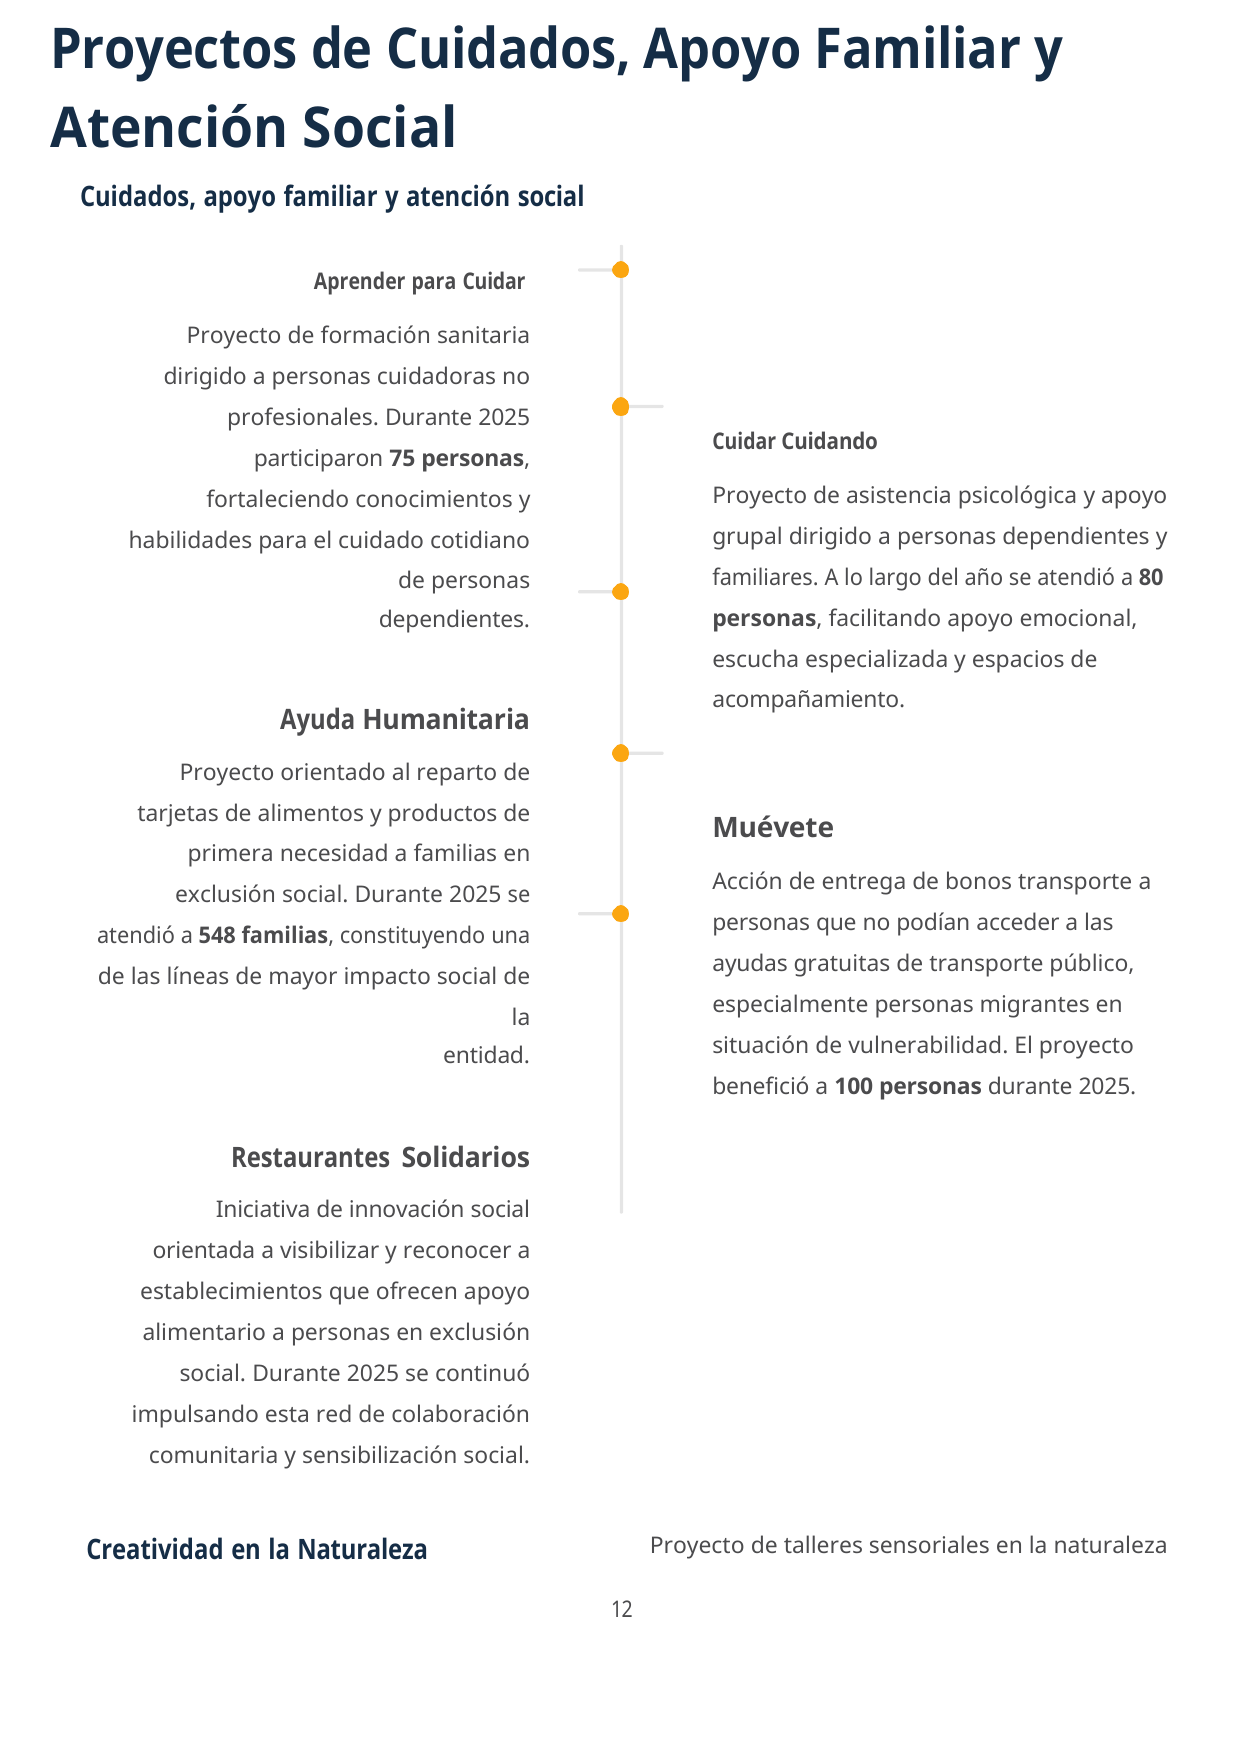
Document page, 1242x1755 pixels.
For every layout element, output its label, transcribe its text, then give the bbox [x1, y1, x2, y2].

subtitle Ayuda Humanitaria [50, 699, 530, 737]
picture [612, 905, 629, 922]
picture [612, 397, 629, 416]
subtitle Cuidados, apoyo familiar y atención social [80, 176, 1177, 214]
text Acción de entrega de bonos transporte a personas que no podían acceder a las ayudas gratuitas de transporte público, especialmente personas migrantes en situación de vulnerabilidad. El proyecto benefició a 100 personas durante 2025. [712, 865, 1171, 1101]
subtitle Muévete [712, 807, 1177, 846]
subtitle Restaurantes Solidarios [50, 1137, 530, 1175]
text Cuidar Cuidando [712, 425, 1177, 456]
text Proyecto de asistencia psicológica y apoyo grupal dirigido a personas dependientes y familiares. A lo largo del año se atendió a 80 personas, facilitando apoyo emocional, escucha especializada y espacios de acompañamiento. [712, 479, 1177, 715]
text Proyecto de talleres sensoriales en la naturaleza [649, 1529, 1177, 1560]
picture [612, 744, 629, 762]
text Aprender para Cuidar [314, 265, 534, 297]
text Iniciativa de innovación social orientada a visibilizar y reconocer a establecimientos que ofrecen apoyo alimentario a personas en exclusión social. Durante 2025 se continuó impulsando esta red de colaboración comunitaria y sensibilización social. [83, 1193, 530, 1470]
text entidad. [50, 1042, 530, 1069]
subtitle Proyectos de Cuidados, Apoyo Familiar y Atención Social [50, 8, 1086, 164]
picture [612, 583, 629, 600]
text Proyecto de formación sanitaria dirigido a personas cuidadoras no profesionales. Durante 2025 participaron 75 personas, fortaleciendo conocimientos y habilidades para el cuidado cotidiano de personas [114, 319, 530, 596]
picture [612, 261, 629, 278]
text dependientes. [50, 605, 530, 633]
text Proyecto orientado al reparto de tarjetas de alimentos y productos de primera necesidad a familias en exclusión social. Durante 2025 se atendió a 548 familias, constituyendo una de las líneas de mayor impacto social de la [91, 756, 530, 1032]
